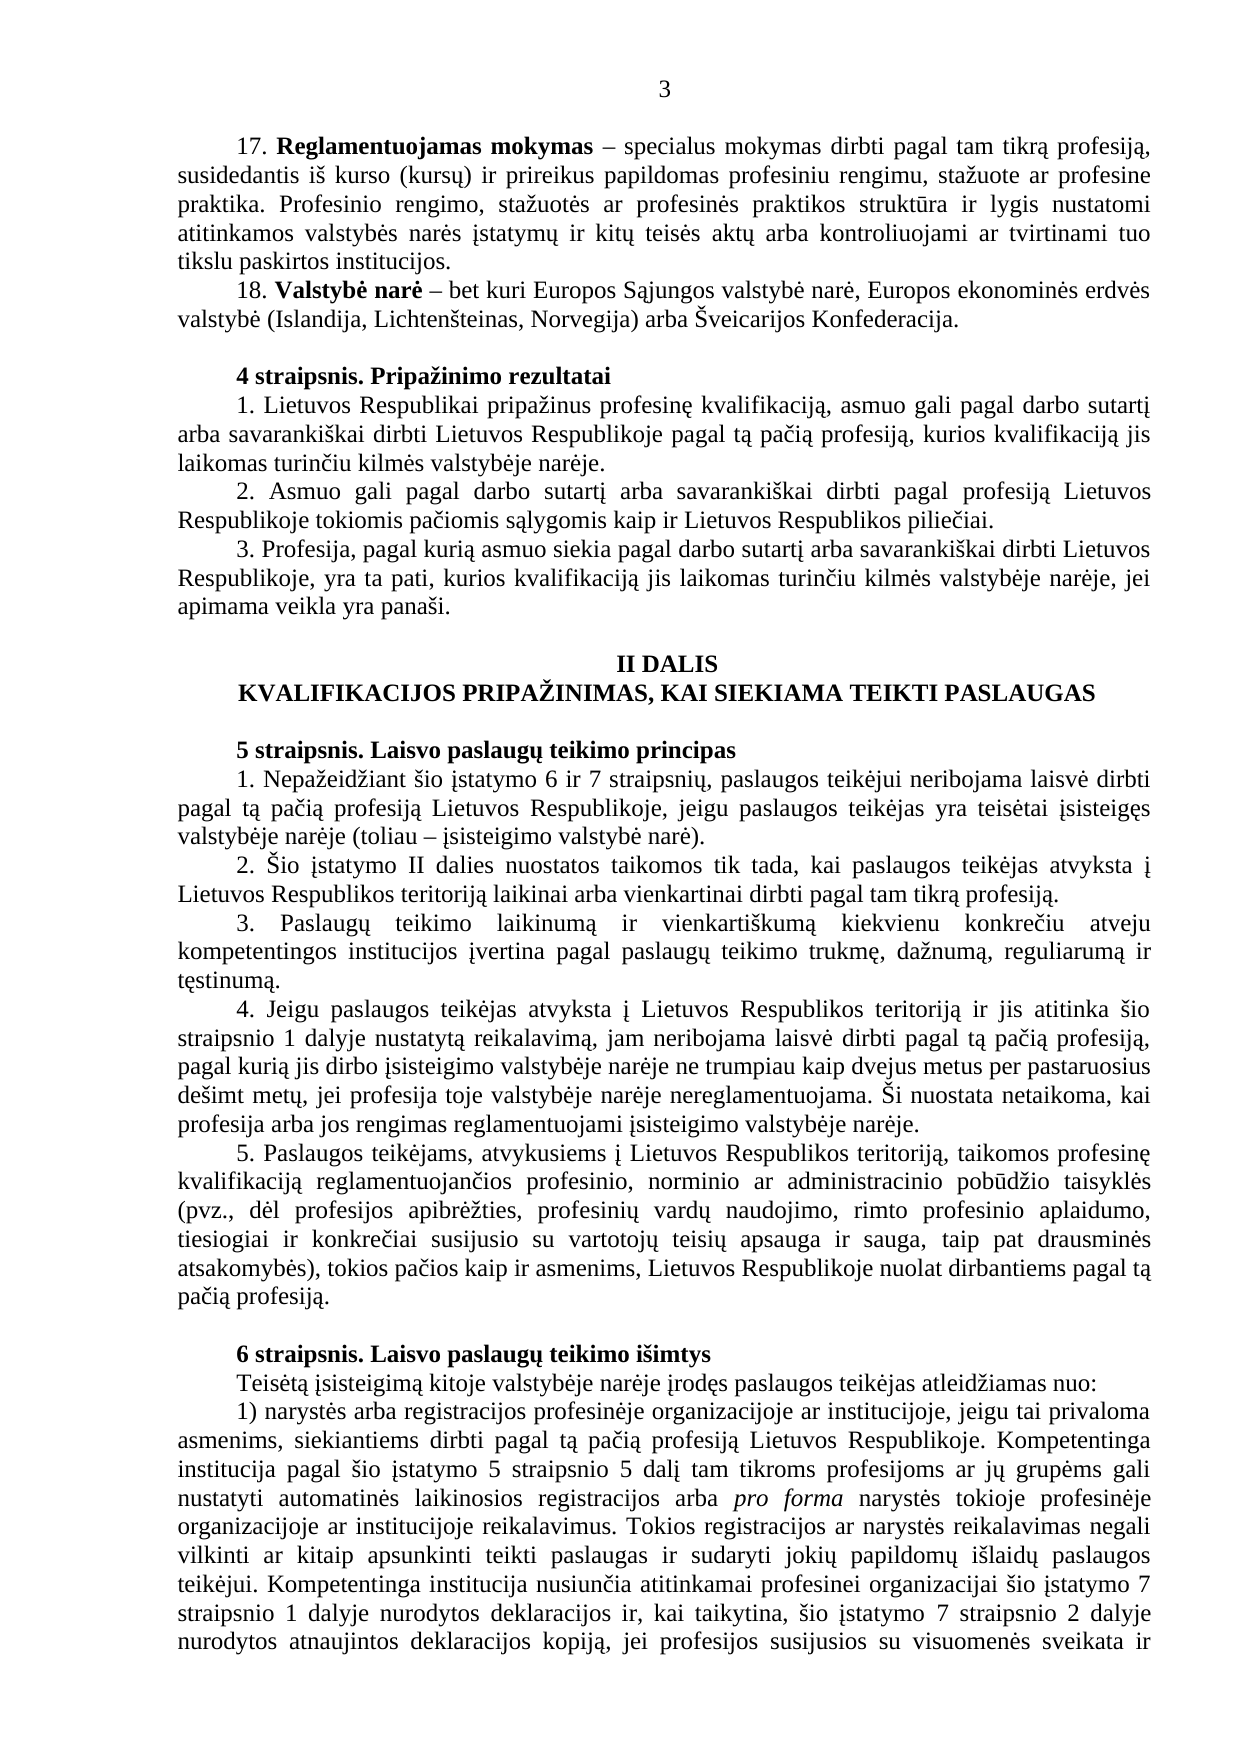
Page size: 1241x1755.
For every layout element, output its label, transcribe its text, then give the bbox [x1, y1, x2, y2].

text 4 straipsnis. Pripažinimo rezultatai [177, 361, 1152, 390]
text 2. Asmuo gali pagal darbo sutartį arba savarankiškai dirbti pagal profesiją Lietuvos Respublikoje tokiomis pačiomis sąlygomis kaip ir Lietuvos Respublikos piliečiai. [177, 476, 1152, 534]
text KVALIFIKACIJOS PRIPAŽINIMAS, KAI SIEKIAMA TEIKTI PASLAUGAS [177, 678, 1157, 706]
text 2. Šio įstatymo II dalies nuostatos taikomos tik tada, kai paslaugos teikėjas atvyksta į Lietuvos Respublikos teritoriją laikinai arba vienkartinai dirbti pagal tam tikrą profesiją. [177, 850, 1152, 908]
text 3. Profesija, pagal kurią asmuo siekia pagal darbo sutartį arba savarankiškai dirbti Lietuvos Respublikoje, yra ta pati, kurios kvalifikaciją jis laikomas turinčiu kilmės valstybėje narėje, jei apimama veikla yra panaši. [177, 534, 1152, 620]
text 4. Jeigu paslaugos teikėjas atvyksta į Lietuvos Respublikos teritoriją ir jis atitinka šio straipsnio 1 dalyje nustatytą reikalavimą, jam neribojama laisvė dirbti pagal tą pačią profesiją, pagal kurią jis dirbo įsisteigimo valstybėje narėje ne trumpiau kaip dvejus metus per pastaruosius dešimt metų, jei profesija toje valstybėje narėje nereglamentuojama. Ši nuostata netaikoma, kai profesija arba jos rengimas reglamentuojami įsisteigimo valstybėje narėje. [177, 994, 1152, 1138]
text 3. Paslaugų teikimo laikinumą ir vienkartiškumą kiekvienu konkrečiu atveju kompetentingos institucijos įvertina pagal paslaugų teikimo trukmę, dažnumą, reguliarumą ir tęstinumą. [177, 908, 1152, 994]
text 1. Lietuvos Respublikai pripažinus profesinę kvalifikaciją, asmuo gali pagal darbo sutartį arba savarankiškai dirbti Lietuvos Respublikoje pagal tą pačią profesiją, kurios kvalifikaciją jis laikomas turinčiu kilmės valstybėje narėje. [177, 390, 1152, 476]
text II DALIS [177, 649, 1157, 678]
text 5. Paslaugos teikėjams, atvykusiems į Lietuvos Respublikos teritoriją, taikomos profesinę kvalifikaciją reglamentuojančios profesinio, norminio ar administracinio pobūdžio taisyklės (pvz., dėl profesijos apibrėžties, profesinių vardų naudojimo, rimto profesinio aplaidumo, tiesiogiai ir konkrečiai susijusio su vartotojų teisių apsauga ir sauga, taip pat drausminės atsakomybės), tokios pačios kaip ir asmenims, Lietuvos Respublikoje nuolat dirbantiems pagal tą pačią profesiją. [177, 1138, 1152, 1310]
text Teisėtą įsisteigimą kitoje valstybėje narėje įrodęs paslaugos teikėjas atleidžiamas nuo: [177, 1368, 1152, 1396]
text 18. Valstybė narė – bet kuri Europos Sąjungos valstybė narė, Europos ekonominės erdvės valstybė (Islandija, Lichtenšteinas, Norvegija) arba Šveicarijos Konfederacija. [177, 275, 1152, 333]
text 17. Reglamentuojamas mokymas – specialus mokymas dirbti pagal tam tikrą profesiją, susidedantis iš kurso (kursų) ir prireikus papildomas profesiniu rengimu, stažuote ar profesine praktika. Profesinio rengimo, stažuotės ar profesinės praktikos struktūra ir lygis nustatomi atitinkamos valstybės narės įstatymų ir kitų teisės aktų arba kontroliuojami ar tvirtinami tuo tikslu paskirtos institucijos. [177, 131, 1152, 275]
text 1) narystės arba registracijos profesinėje organizacijoje ar institucijoje, jeigu tai privaloma asmenims, siekiantiems dirbti pagal tą pačią profesiją Lietuvos Respublikoje. Kompetentinga institucija pagal šio įstatymo 5 straipsnio 5 dalį tam tikroms profesijoms ar jų grupėms gali nustatyti automatinės laikinosios registracijos arba pro forma narystės tokioje profesinėje organizacijoje ar institucijoje reikalavimus. Tokios registracijos ar narystės reikalavimas negali vilkinti ar kitaip apsunkinti teikti paslaugas ir sudaryti jokių papildomų išlaidų paslaugos teikėjui. Kompetentinga institucija nusiunčia atitinkamai profesinei organizacijai šio įstatymo 7 straipsnio 1 dalyje nurodytos deklaracijos ir, kai taikytina, šio įstatymo 7 straipsnio 2 dalyje nurodytos atnaujintos deklaracijos kopiją, jei profesijos susijusios su visuomenės sveikata ir [177, 1396, 1152, 1655]
text 1. Nepažeidžiant šio įstatymo 6 ir 7 straipsnių, paslaugos teikėjui neribojama laisvė dirbti pagal tą pačią profesiją Lietuvos Respublikoje, jeigu paslaugos teikėjas yra teisėtai įsisteigęs valstybėje narėje (toliau – įsisteigimo valstybė narė). [177, 764, 1152, 850]
text 5 straipsnis. Laisvo paslaugų teikimo principas [177, 735, 1152, 764]
text 6 straipsnis. Laisvo paslaugų teikimo išimtys [177, 1339, 1152, 1368]
